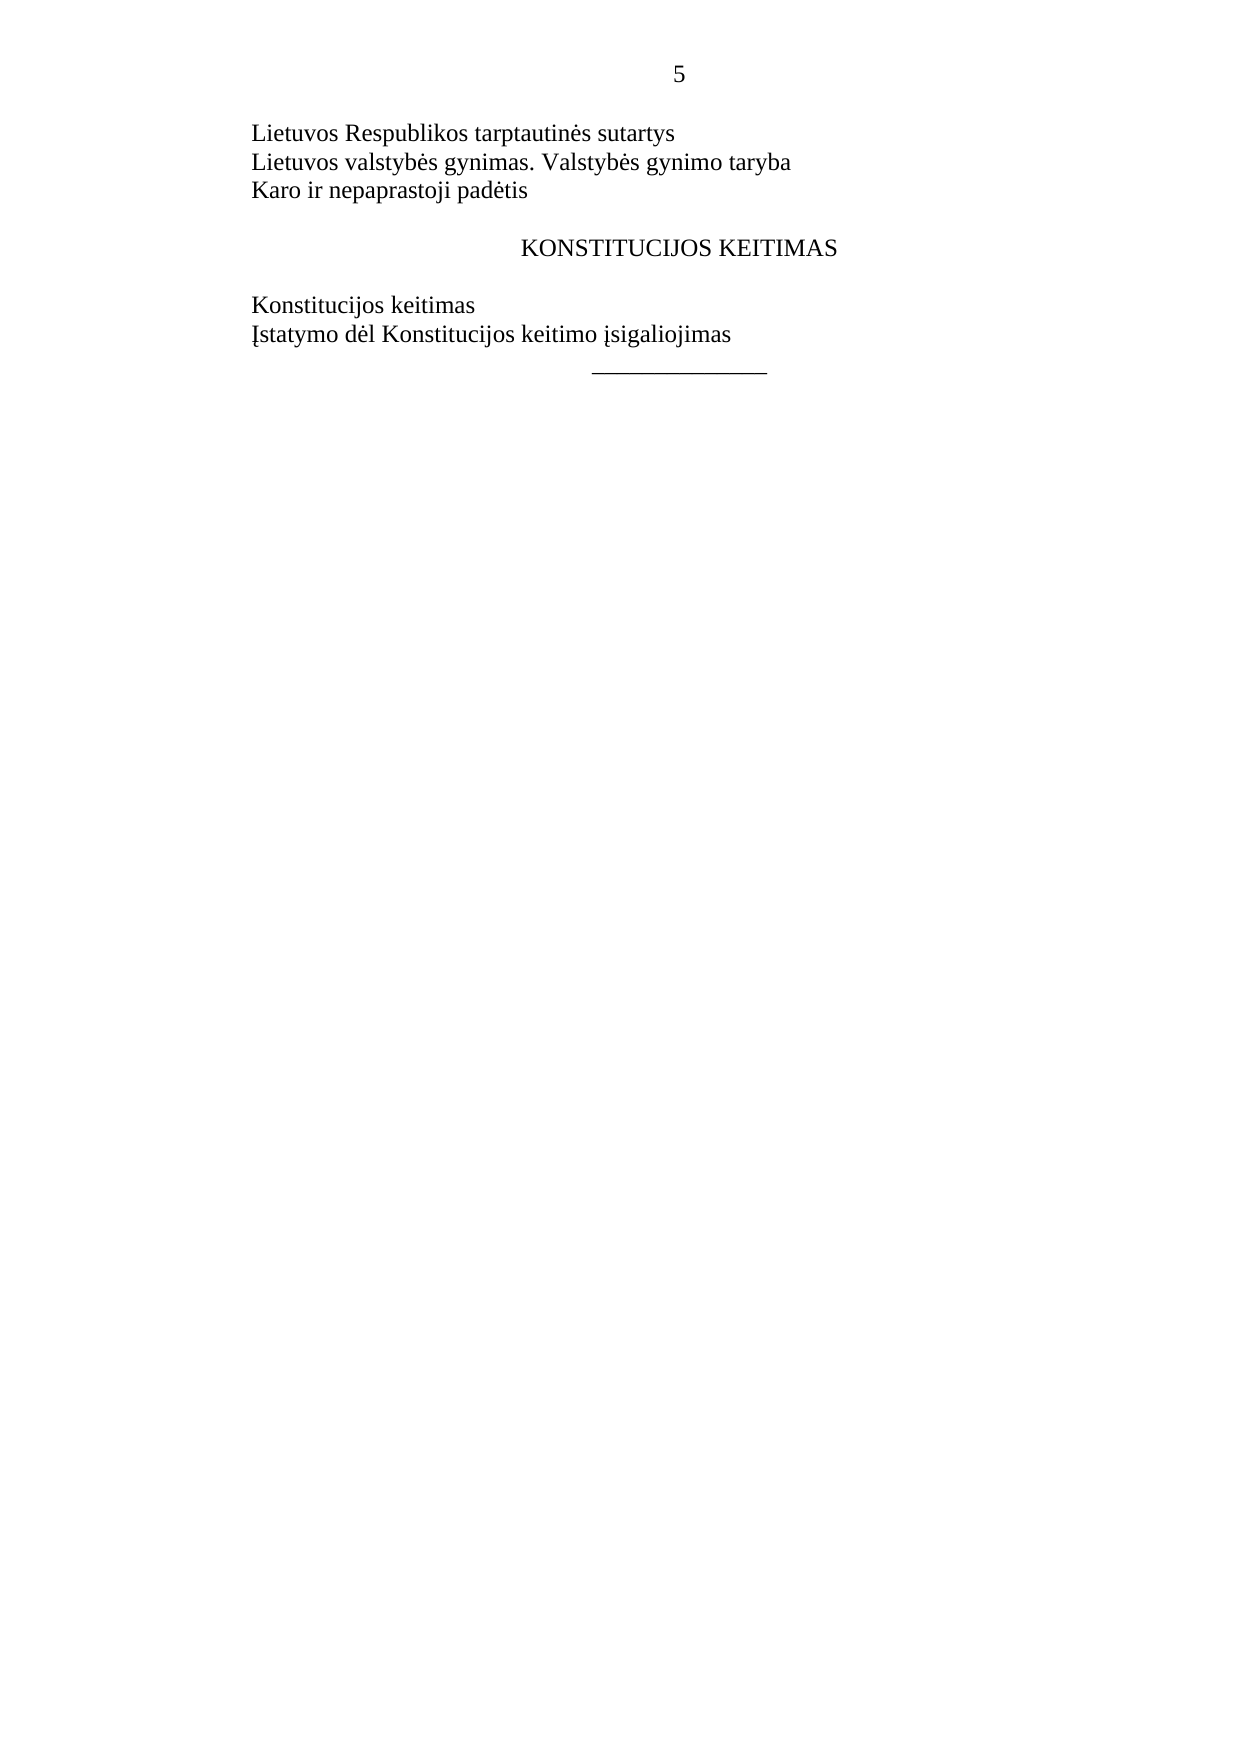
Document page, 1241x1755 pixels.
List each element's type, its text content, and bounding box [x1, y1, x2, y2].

text Konstitucijos keitimas [177, 291, 1181, 319]
text Įstatymo dėl Konstitucijos keitimo įsigaliojimas [177, 319, 1181, 348]
text Lietuvos Respublikos tarptautinės sutartys [177, 118, 1181, 147]
text Karo ir nepaprastoji padėtis [177, 176, 1181, 204]
text KONSTITUCIJOS KEITIMAS [177, 233, 1181, 262]
text ______________ [177, 348, 1181, 377]
text Lietuvos valstybės gynimas. Valstybės gynimo taryba [177, 147, 1181, 176]
